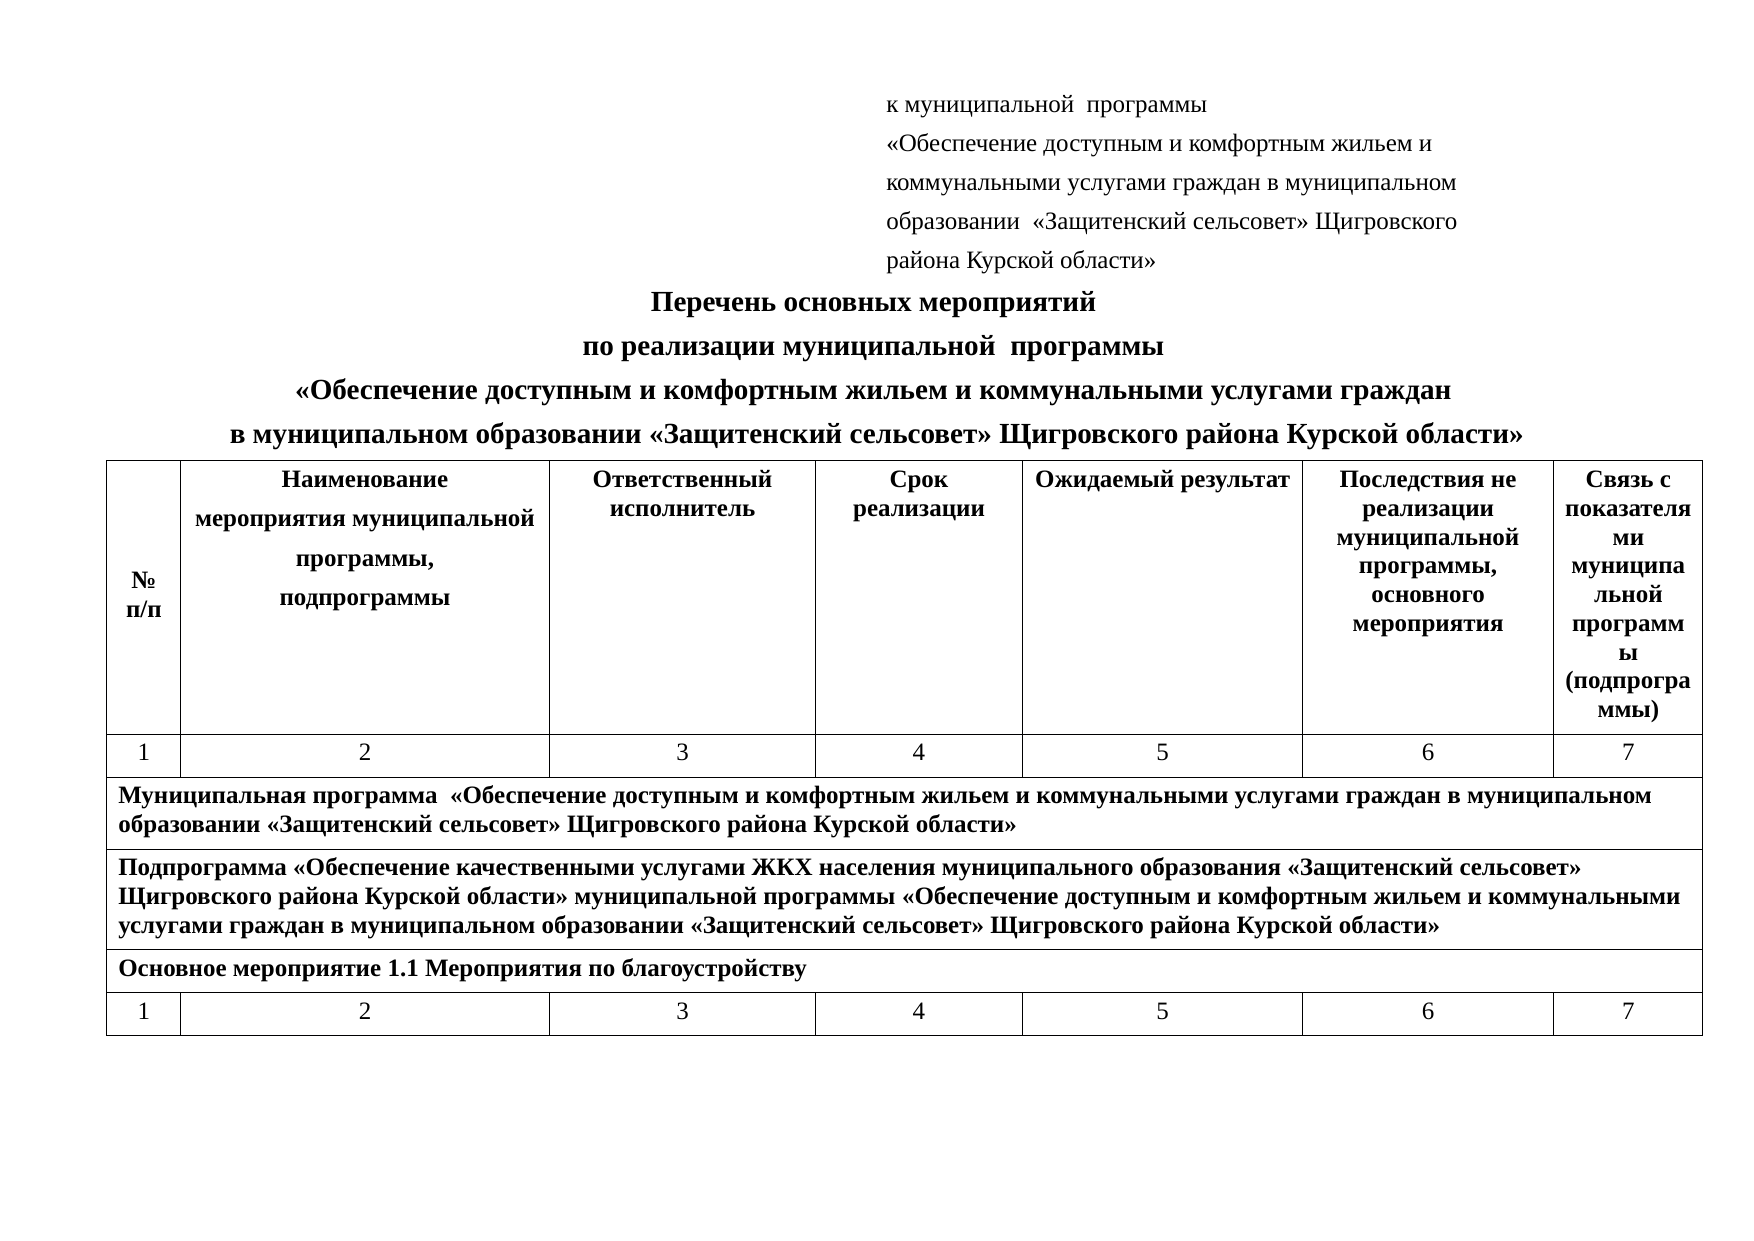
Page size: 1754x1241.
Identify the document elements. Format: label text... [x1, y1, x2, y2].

text района Курской области» [118, 245, 1636, 274]
table_cell 7 [1554, 993, 1702, 1035]
text «Обеспечение доступным и комфортным жильем и [118, 128, 1636, 157]
table_header Наименование мероприятия муниципальной программы, подпрограммы [181, 461, 549, 733]
text образовании «Защитенский сельсовет» Щигровского [118, 206, 1636, 235]
text в муниципальном образовании «Защитенский сельсовет» Щигровского района Курской области» [118, 416, 1636, 450]
table_cell 5 [1023, 993, 1302, 1035]
text коммунальными услугами граждан в муниципальном [118, 167, 1636, 196]
table_cell Основное мероприятие 1.1 Мероприятия по благоустройству [107, 950, 1702, 992]
table_header № п/п [107, 461, 180, 733]
table_header Ответственный исполнитель [550, 461, 815, 733]
text по реализации муниципальной программы [118, 328, 1636, 362]
table_cell 4 [816, 735, 1022, 777]
table_cell 6 [1303, 993, 1553, 1035]
table_cell 4 [816, 993, 1022, 1035]
text «Обеспечение доступным и комфортным жильем и коммунальными услугами граждан [118, 372, 1636, 406]
text Перечень основных мероприятий [118, 284, 1636, 318]
table_cell 1 [107, 993, 180, 1035]
text к муниципальной программы [118, 89, 1636, 117]
table_cell 3 [550, 735, 815, 777]
table_header Срок реализации [816, 461, 1022, 733]
table_cell 2 [181, 735, 549, 777]
table_header Ожидаемый результат [1023, 461, 1302, 733]
table_cell 2 [181, 993, 549, 1035]
table_cell 7 [1554, 735, 1702, 777]
table_cell 5 [1023, 735, 1302, 777]
table_header Последствия не реализации муниципальной программы, основного мероприятия [1303, 461, 1553, 733]
table_cell Муниципальная программа «Обеспечение доступным и комфортным жильем и коммунальными услугами граждан в муниципальном образовании «Защитенский сельсовет» Щигровского района Курской области» [107, 778, 1702, 848]
table_cell 3 [550, 993, 815, 1035]
table_cell 6 [1303, 735, 1553, 777]
table_cell Подпрограмма «Обеспечение качественными услугами ЖКХ населения муниципального образования «Защитенский сельсовет» Щигровского района Курской области» муниципальной программы «Обеспечение доступным и комфортным жильем и коммунальными услугами граждан в муниципальном образовании «Защитенский сельсовет» Щигровского района Курской области» [107, 850, 1702, 949]
table_header Связь с показателями муниципальной программы (подпрограммы) [1554, 461, 1702, 733]
table_cell 1 [107, 735, 180, 777]
